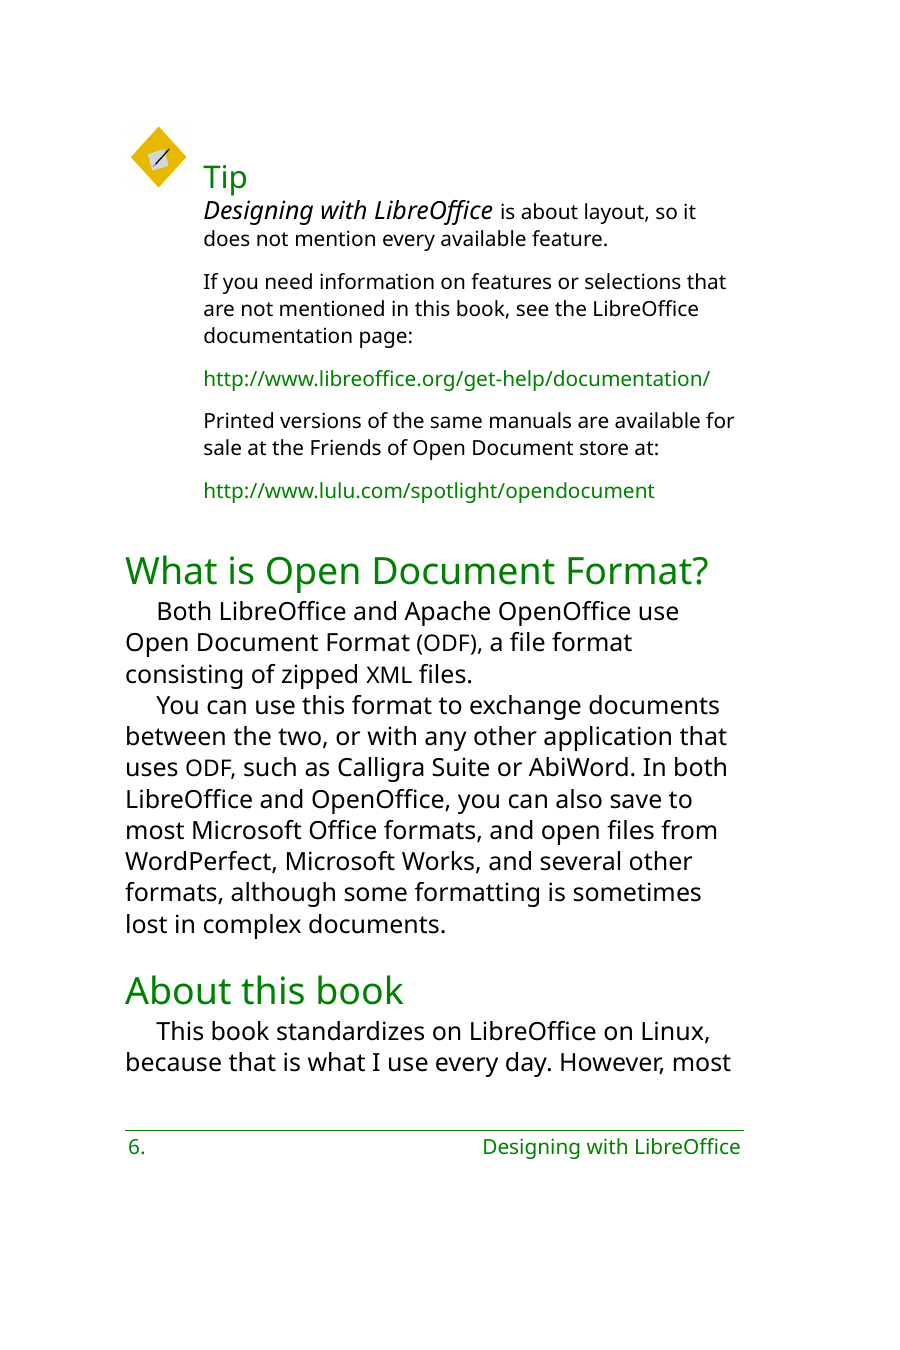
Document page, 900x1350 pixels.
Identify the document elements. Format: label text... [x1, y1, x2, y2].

list Tip [125, 125, 744, 198]
text http://www.lulu.com/spotlight/opendocument [203, 477, 744, 504]
subtitle About this book [125, 964, 744, 1015]
text http://www.libreoffice.org/get-help/documentation/ [203, 364, 744, 391]
text Printed versions of the same manuals are available for sale at the Friends of Open Document store at: [203, 407, 744, 461]
subtitle What is Open Document Format? [125, 544, 744, 596]
text Both LibreOffice and Apache OpenOffice use Open Document Format (ODF), a file format consisting of zipped XML files. [125, 596, 744, 689]
text If you need information on features or selections that are not mentioned in this book, see the LibreOffice documentation page: [203, 267, 744, 349]
text You can use this format to exchange documents between the two, or with any other application that uses ODF, such as Calligra Suite or AbiWord. In both LibreOffice and OpenOffice, you can also save to most Microsoft Office formats, and open files from WordPerfect, Microsoft Works, and several other formats, although some formatting is sometimes lost in complex documents. [125, 689, 744, 939]
text This book standardizes on LibreOffice on Linux, because that is what I use every day. However, most [125, 1015, 744, 1078]
picture [126, 125, 189, 189]
text Designing with LibreOffice is about layout, so it does not mention every available feature. [203, 198, 744, 252]
